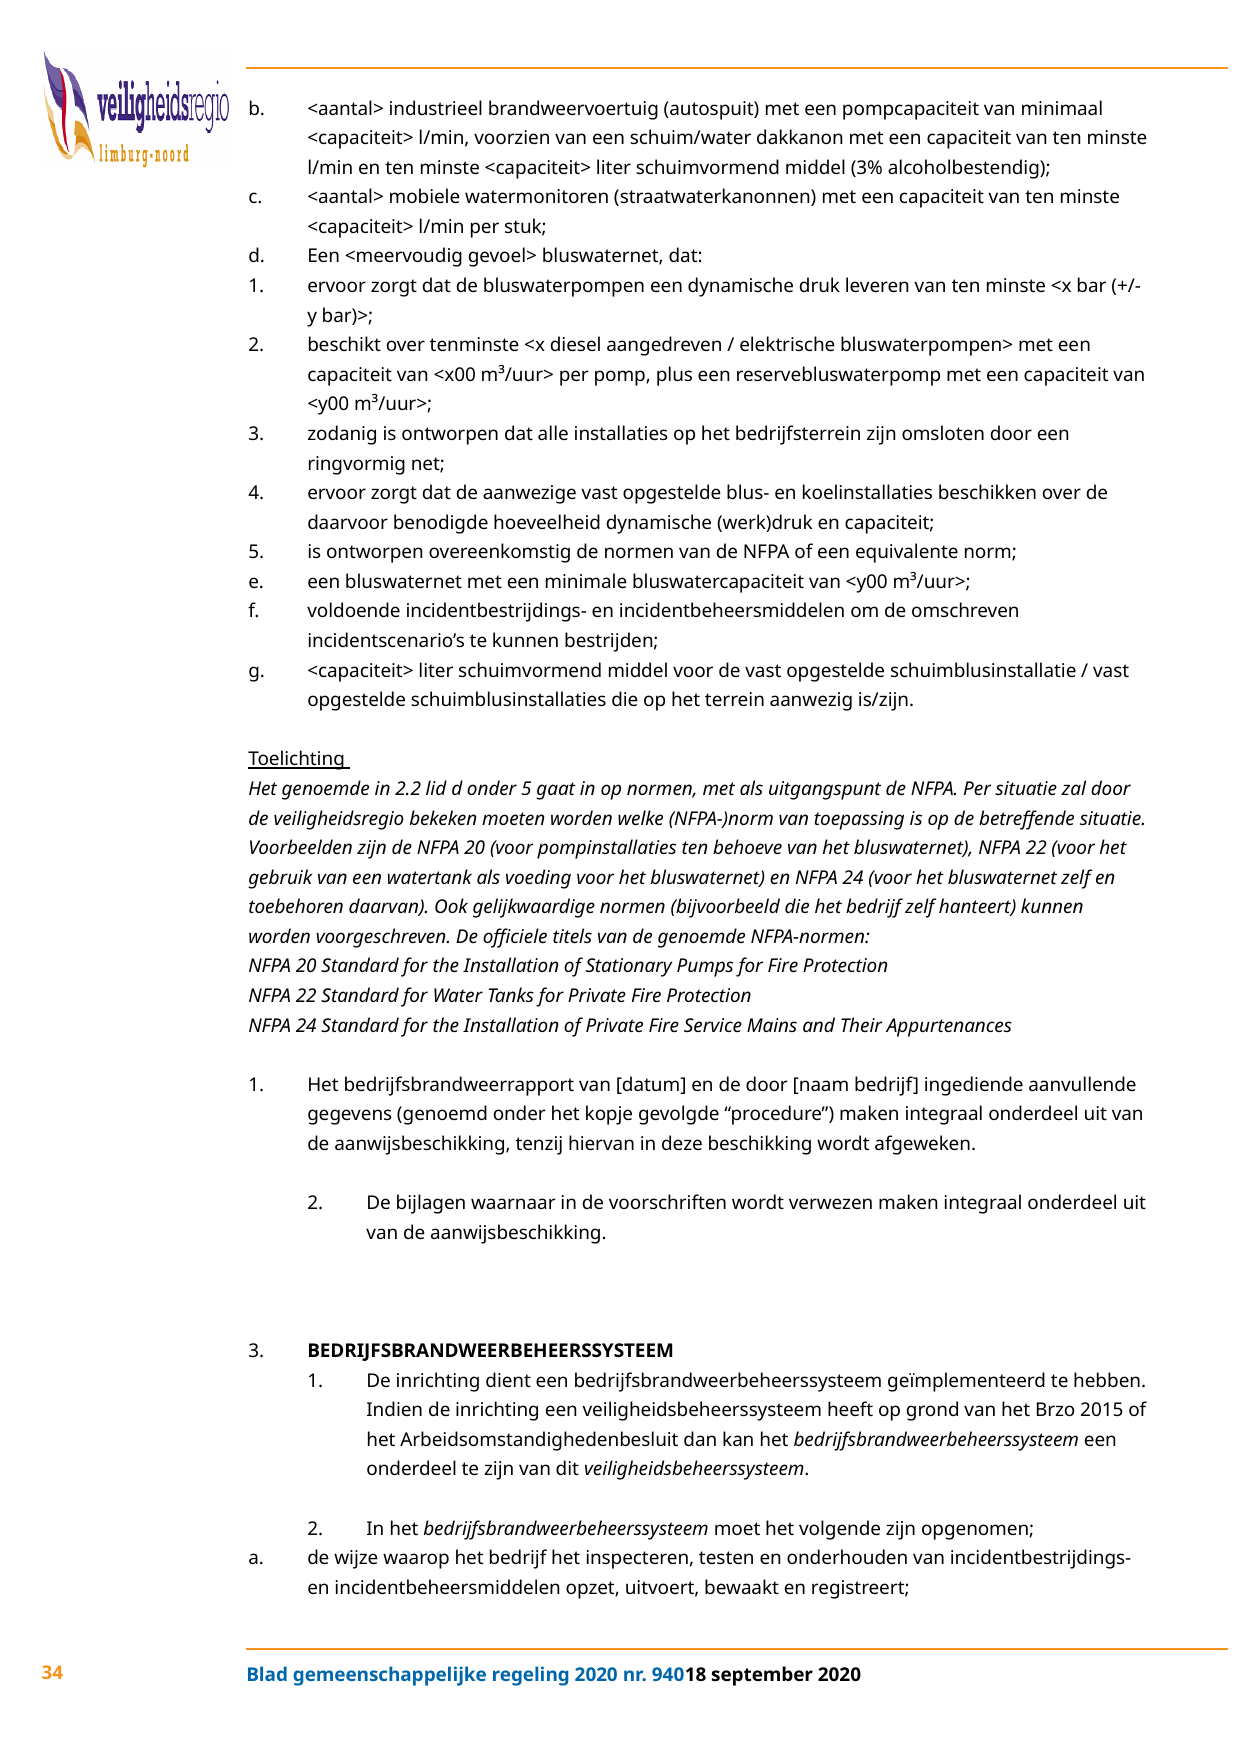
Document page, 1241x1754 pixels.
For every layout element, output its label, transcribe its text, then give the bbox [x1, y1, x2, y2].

list beschikt over tenminste <x diesel aangedreven / elektrische bluswaterpompen> met een capaciteit van <x00 m³/uur> per pomp, plus een reservebluswaterpomp met een capaciteit van <y00 m³/uur>; [248, 331, 1152, 416]
text Het genoemde in 2.2 lid d onder 5 gaat in op normen, met als uitgangspunt de NFPA. Per situatie zal door de veiligheidsregio bekeken moeten worden welke (NFPA-)norm van toepassing is op de betreffende situatie. Voorbeelden zijn de NFPA 20 (voor pompinstallaties ten behoeve van het bluswaternet), NFPA 22 (voor het gebruik van een watertank als voeding voor het bluswaternet) en NFPA 24 (voor het bluswaternet zelf en toebehoren daarvan). Ook gelijkwaardige normen (bijvoorbeeld die het bedrijf zelf hanteert) kunnen worden voorgeschreven. De officiele titels van de genoemde NFPA-normen: [248, 775, 1152, 949]
list In het bedrijfsbrandweerbeheerssysteem moet het volgende zijn opgenomen; [307, 1515, 1152, 1541]
text NFPA 24 Standard for the Installation of Private Fire Service Mains and Their Appurtenances [248, 1012, 1152, 1038]
list De bijlagen waarnaar in de voorschriften wordt verwezen maken integraal onderdeel uit van de aanwijsbeschikking. [307, 1189, 1152, 1245]
list De inrichting dient een bedrijfsbrandweerbeheerssysteem geïmplementeerd te hebben. Indien de inrichting een veiligheidsbeheerssysteem heeft op grond van het Brzo 2015 of het Arbeidsomstandighedenbesluit dan kan het bedrijfsbrandweerbeheerssysteem een onderdeel te zijn van dit veiligheidsbeheerssysteem. [307, 1367, 1152, 1481]
list Een <meervoudig gevoel> bluswaternet, dat: [248, 243, 1152, 268]
list Het bedrijfsbrandweerrapport van [datum] en de door [naam bedrijf] ingediende aanvullende gegevens (genoemd onder het kopje gevolgde “procedure”) maken integraal onderdeel uit van de aanwijsbeschikking, tenzij hiervan in deze beschikking wordt afgeweken. [248, 1071, 1152, 1156]
list de wijze waarop het bedrijf het inspecteren, testen en onderhouden van incidentbestrijdings- en incidentbeheersmiddelen opzet, uitvoert, bewaakt en registreert; [248, 1544, 1152, 1600]
text NFPA 22 Standard for Water Tanks for Private Fire Protection [248, 982, 1152, 1008]
picture [41, 47, 231, 172]
list ervoor zorgt dat de aanwezige vast opgestelde blus- en koelinstallaties beschikken over de daarvoor benodigde hoeveelheid dynamische (werk)druk en capaciteit; [248, 479, 1152, 535]
text Toelichting [248, 746, 1152, 771]
list <aantal> industrieel brandweervoertuig (autospuit) met een pompcapaciteit van minimaal <capaciteit> l/min, voorzien van een schuim/water dakkanon met een capaciteit van ten minste l/min en ten minste <capaciteit> liter schuimvormend middel (3% alcoholbestendig); [248, 95, 1152, 180]
list <capaciteit> liter schuimvormend middel voor de vast opgestelde schuimblusinstallatie / vast opgestelde schuimblusinstallaties die op het terrein aanwezig is/zijn. [248, 657, 1152, 712]
list voldoende incidentbestrijdings- en incidentbeheersmiddelen om de omschreven incidentscenario’s te kunnen bestrijden; [248, 598, 1152, 653]
list <aantal> mobiele watermonitoren (straatwaterkanonnen) met een capaciteit van ten minste <capaciteit> l/min per stuk; [248, 183, 1152, 239]
list zodanig is ontworpen dat alle installaties op het bedrijfsterrein zijn omsloten door een ringvormig net; [248, 420, 1152, 476]
list BEDRIJFSBRANDWEERBEHEERSSYSTEEM [248, 1337, 1152, 1363]
list ervoor zorgt dat de bluswaterpompen een dynamische druk leveren van ten minste <x bar (+/- y bar)>; [248, 272, 1152, 328]
list een bluswaternet met een minimale bluswatercapaciteit van <y00 m³/uur>; [248, 568, 1152, 594]
text NFPA 20 Standard for the Installation of Stationary Pumps for Fire Protection [248, 953, 1152, 978]
list is ontworpen overeenkomstig de normen van de NFPA of een equivalente norm; [248, 538, 1152, 564]
